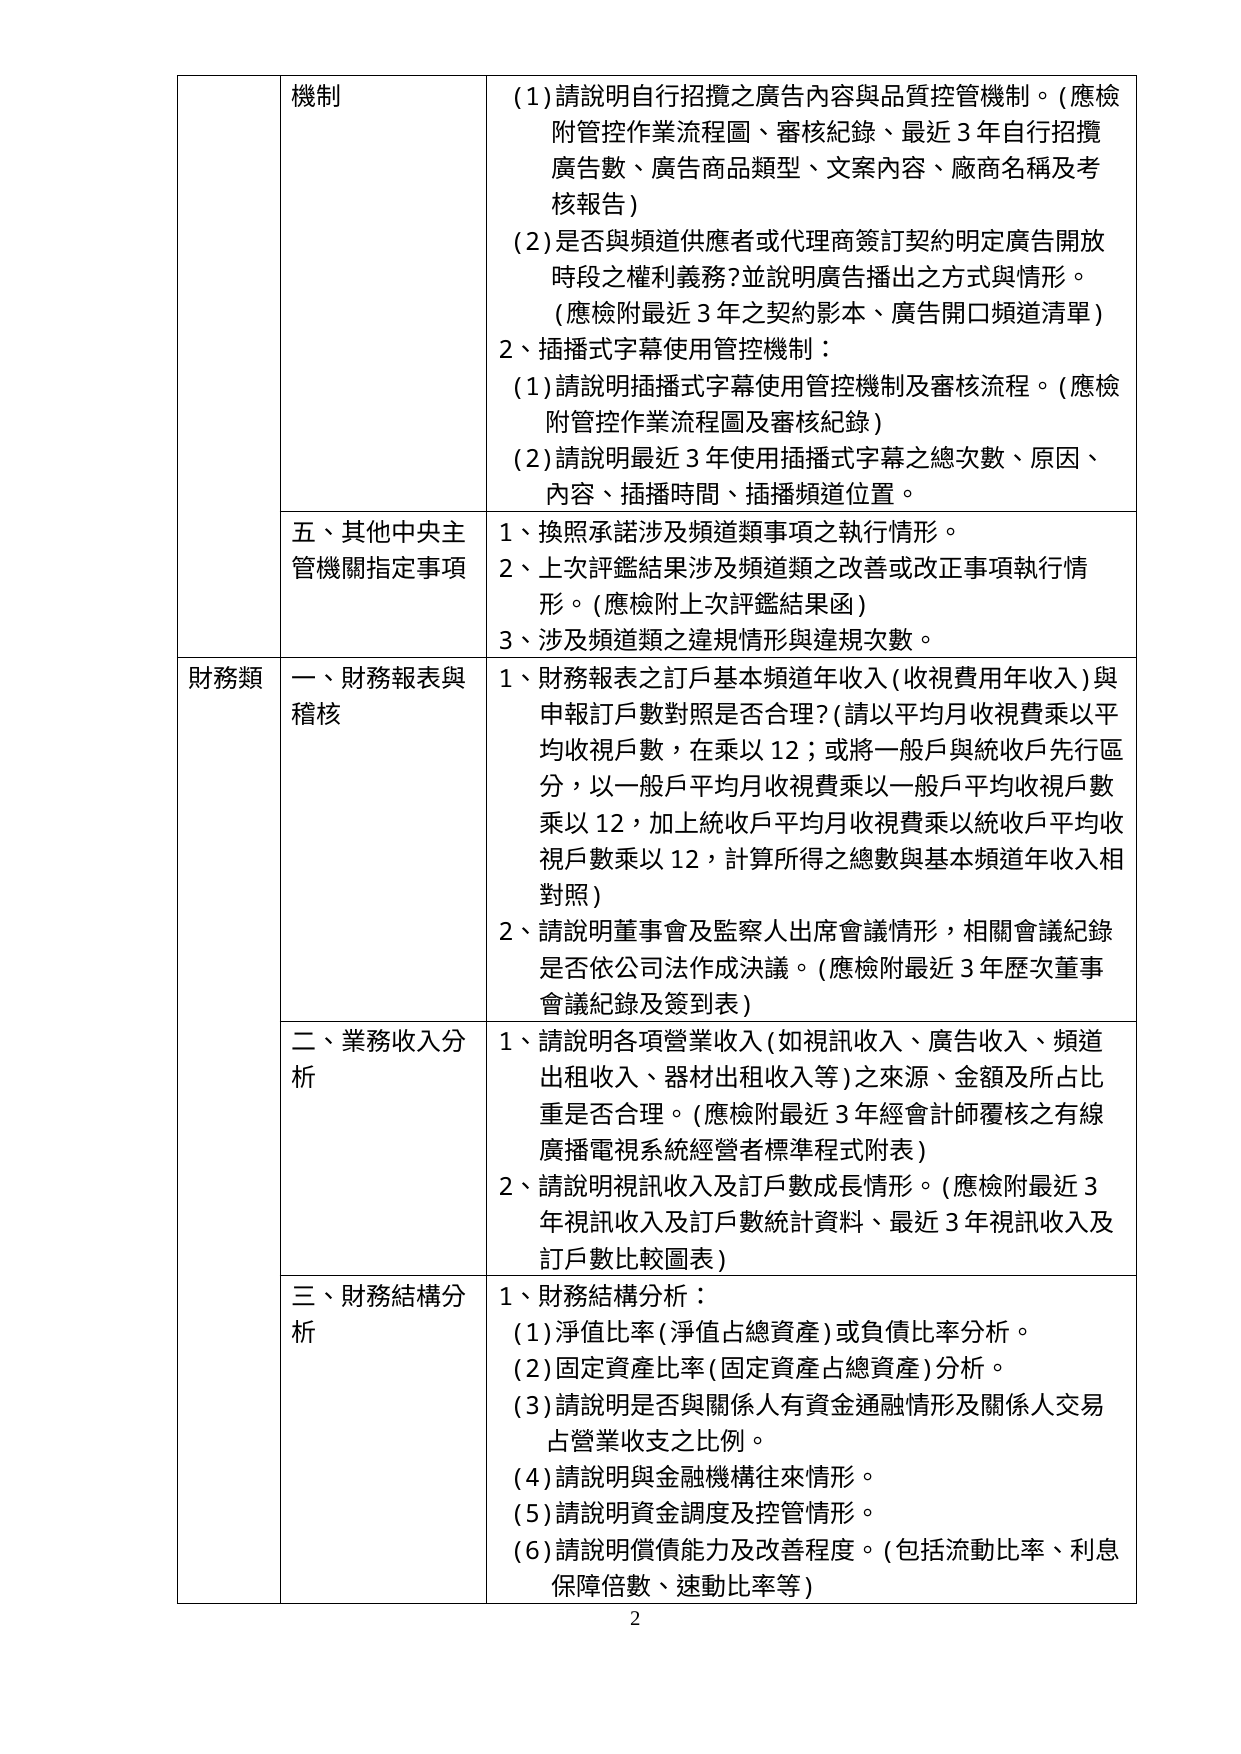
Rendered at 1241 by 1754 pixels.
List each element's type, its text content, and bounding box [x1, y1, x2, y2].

table_cell 財務報表之訂戶基本頻道年收入(收視費用年收入)與申報訂戶數對照是否合理?(請以平均月收視費乘以平均收視戶數，在乘以12；或將一般戶與統收戶先行區分，以一般戶平均月收視費乘以一般戶平均收視戶數乘以12，加上統收戶平均月收視費乘以統收戶平均收視戶數乘以12，計算所得之總數與基本頻道年收入相對照) 請說明董事會及監察人出席會議情形，相關會議紀錄是否依公司法作成決議。(應檢附最近3年歷次董事會議紀錄及簽到表) [487, 658, 1136, 1021]
table_cell 財務類 [178, 658, 280, 1603]
table_cell 五、其他中央主管機關指定事項 [281, 512, 486, 657]
table_cell 換照承諾涉及頻道類事項之執行情形。 上次評鑑結果涉及頻道類之改善或改正事項執行情形。(應檢附上次評鑑結果函) 涉及頻道類之違規情形與違規次數。 [487, 512, 1136, 657]
table_cell 三、財務結構分析 [281, 1276, 486, 1603]
table_cell 一、財務報表與稽核 [281, 658, 486, 1021]
table_cell [178, 76, 280, 657]
table_cell 自行招攬之廣告內容與品質控管機制： 請說明自行招攬之廣告內容與品質控管機制。(應檢附管控作業流程圖、審核紀錄、最近3年自行招攬廣告數、廣告商品類型、文案內容、廠商名稱及考核報告) 是否與頻道供應者或代理商簽訂契約明定廣告開放時段之權利義務?並說明廣告播出之方式與情形。(應檢附最近3年之契約影本、廣告開口頻道清單) 插播式字幕使用管控機制： 請說明插播式字幕使用管控機制及審核流程。(應檢附管控作業流程圖及審核紀錄) 請說明最近3年使用插播式字幕之總次數、原因、內容、插播時間、插播頻道位置。 [487, 76, 1136, 511]
table_cell 機制 [281, 76, 486, 511]
table_cell 財務結構分析： 淨值比率(淨值占總資產)或負債比率分析。 固定資產比率(固定資產占總資產)分析。 請說明是否與關係人有資金通融情形及關係人交易占營業收支之比例。 請說明與金融機構往來情形。 請說明資金調度及控管情形。 請說明償債能力及改善程度。(包括流動比率、利息保障倍數、速動比率等) 請說明獲利能力及改善程度。(包括投資報酬率、股東權益報酬率、純益率等) 請說明經營能力及改善程度。(包括應收帳款週轉率、總資產週轉率、固定資產週轉率) 請檢附經會計師或可信賴會計師事務所簽證之財務報告。 [487, 1276, 1136, 1603]
table_cell 請說明各項營業收入(如視訊收入、廣告收入、頻道出租收入、器材出租收入等)之來源、金額及所占比重是否合理。(應檢附最近3年經會計師覆核之有線廣播電視系統經營者標準程式附表) 請說明視訊收入及訂戶數成長情形。(應檢附最近3年視訊收入及訂戶數統計資料、最近3年視訊收入及訂戶數比較圖表) [487, 1022, 1136, 1275]
table_cell 二、業務收入分析 [281, 1022, 486, 1275]
